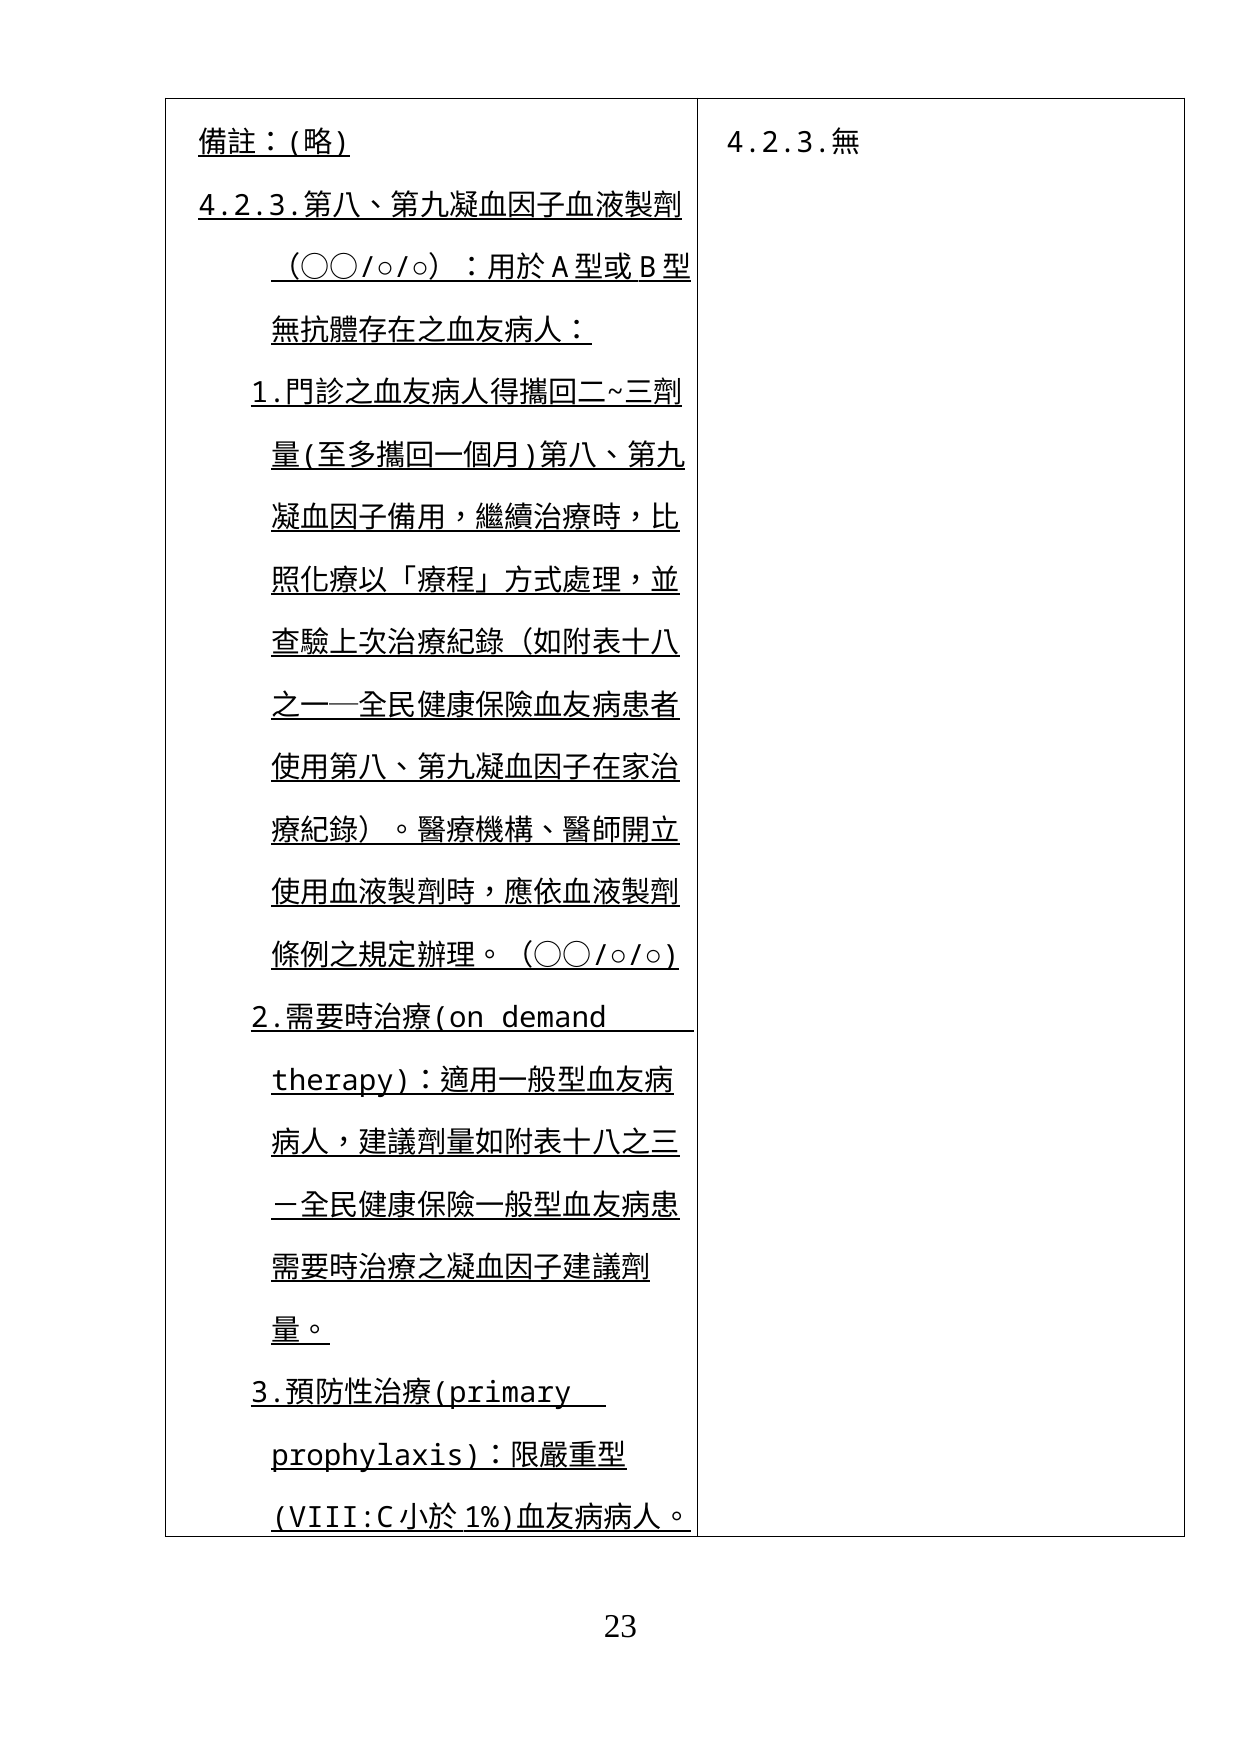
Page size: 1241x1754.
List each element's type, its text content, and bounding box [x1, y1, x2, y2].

table_cell 備註：(略) 4.2.3.第八、第九凝血因子血液製劑（○○/○/○）：用於A型或B型無抗體存在之血友病人： 1.門診之血友病人得攜回二~三劑量(至多攜回一個月)第八、第九凝血因子備用，繼續治療時，比照化療以「療程」方式處理，並查驗上次治療紀錄（如附表十八之一─全民健康保險血友病患者使用第八、第九凝血因子在家治療紀錄）。醫療機構、醫師開立使用血液製劑時，應依血液製劑條例之規定辦理。（○○/○/○) 2.需要時治療(on demand therapy)：適用一般型血友病病人，建議劑量如附表十八之三－全民健康保險一般型血友病患需要時治療之凝血因子建議劑量。 3.預防性治療(primary prophylaxis)：限嚴重型(VIII:C小於1%)血友病病人。 [166, 99, 697, 1536]
table_cell 4.2.3.無 [698, 99, 1184, 1536]
